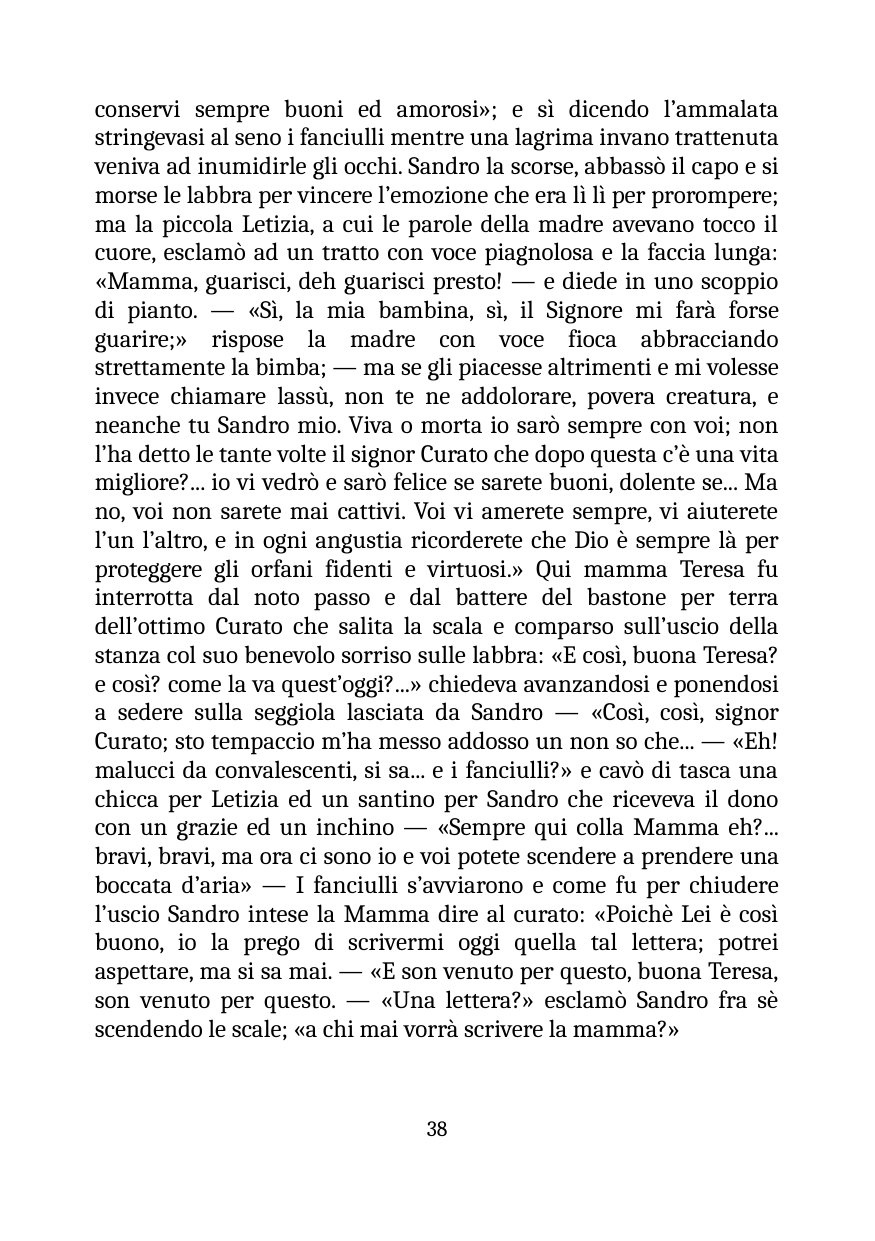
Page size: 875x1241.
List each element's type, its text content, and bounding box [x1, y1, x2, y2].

text conservi sempre buoni ed amorosi»; e sì dicendo l’ammalata stringevasi al seno i fanciulli mentre una lagrima invano trattenuta veniva ad inumidirle gli occhi. Sandro la scorse, abbassò il capo e si morse le labbra per vincere l’emozione che era lì lì per prorompere; ma la piccola Letizia, a cui le parole della madre avevano tocco il cuore, esclamò ad un tratto con voce piagnolosa e la faccia lunga: «Mamma, guarisci, deh guarisci presto! — e diede in uno scoppio di pianto. — «Sì, la mia bambina, sì, il Signore mi farà forse guarire;» rispose la madre con voce fioca abbracciando strettamente la bimba; — ma se gli piacesse altrimenti e mi volesse invece chiamare lassù, non te ne addolorare, povera creatura, e neanche tu Sandro mio. Viva o morta io sarò sempre con voi; non l’ha detto le tante volte il signor Curato che dopo questa c’è una vita migliore?... io vi vedrò e sarò felice se sarete buoni, dolente se... Ma no, voi non sarete mai cattivi. Voi vi amerete sempre, vi aiuterete l’un l’altro, e in ogni angustia ricorderete che Dio è sempre là per proteggere gli orfani fidenti e virtuosi.» Qui mamma Teresa fu interrotta dal noto passo e dal battere del bastone per terra dell’ottimo Curato che salita la scala e comparso sull’uscio della stanza col suo benevolo sorriso sulle labbra: «E così, buona Teresa? e così? come la va quest’oggi?...» chiedeva avanzandosi e ponendosi a sedere sulla seggiola lasciata da Sandro — «Così, così, signor Curato; sto tempaccio m’ha messo addosso un non so che... — «Eh! malucci da convalescenti, si sa... e i fanciulli?» e cavò di tasca una chicca per Letizia ed un santino per Sandro che riceveva il dono con un grazie ed un inchino — «Sempre qui colla Mamma eh?... bravi, bravi, ma ora ci sono io e voi potete scendere a prendere una boccata d’aria» — I fanciulli s’avviarono e come fu per chiudere l’uscio Sandro intese la Mamma dire al curato: «Poichè Lei è così buono, io la prego di scrivermi oggi quella tal lettera; potrei aspettare, ma si sa mai. — «E son venuto per questo, buona Teresa, son venuto per questo. — «Una lettera?» esclamò Sandro fra sè scendendo le scale; «a chi mai vorrà scrivere la mamma?» [94, 94, 779, 1043]
